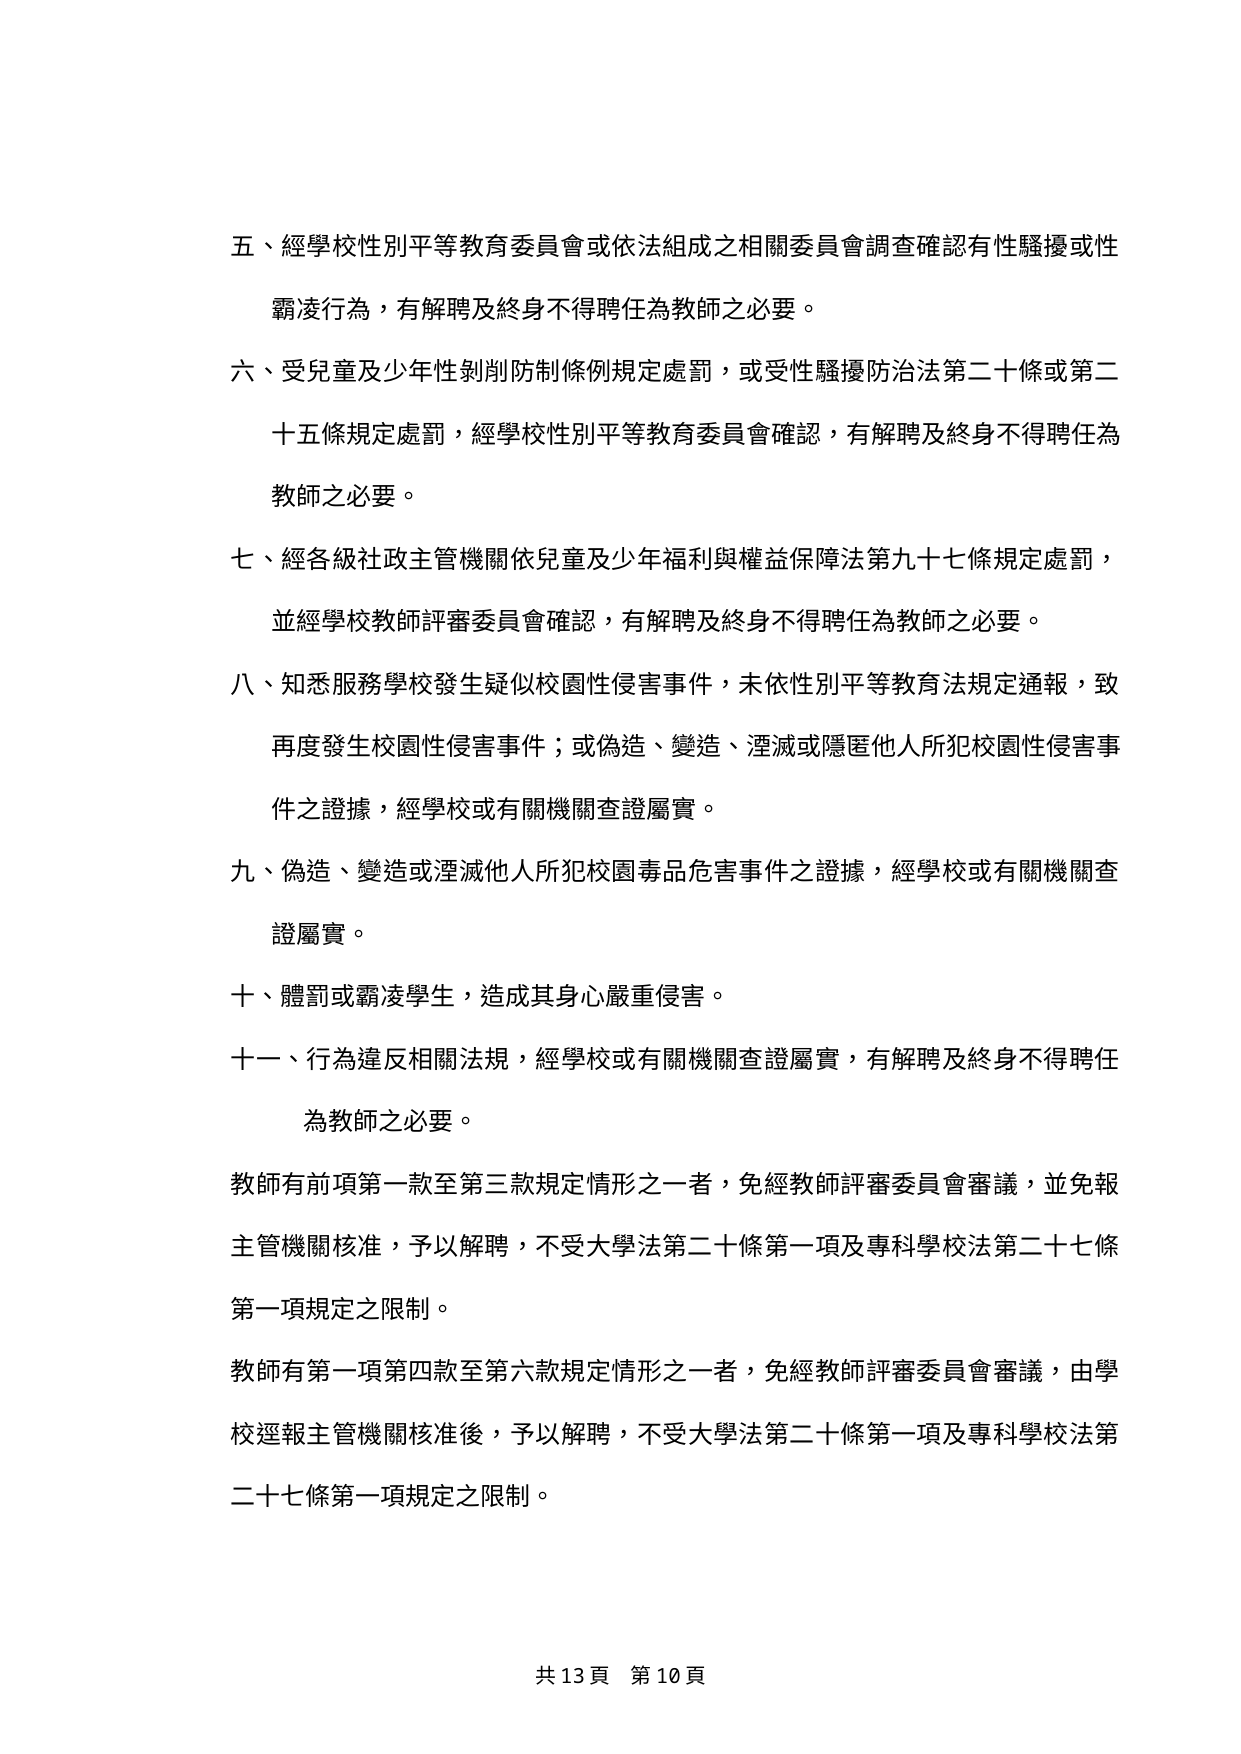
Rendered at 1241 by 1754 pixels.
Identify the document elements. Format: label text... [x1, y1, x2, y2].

text 六、受兒童及少年性剝削防制條例規定處罰，或受性騷擾防治法第二十條或第二十五條規定處罰，經學校性別平等教育委員會確認，有解聘及終身不得聘任為教師之必要。 [230, 328, 1122, 516]
text 十、體罰或霸凌學生，造成其身心嚴重侵害。 [230, 953, 1122, 1016]
text 教師有前項第一款至第三款規定情形之一者，免經教師評審委員會審議，並免報主管機關核准，予以解聘，不受大學法第二十條第一項及專科學校法第二十七條第一項規定之限制。 [230, 1141, 1122, 1328]
text 九、偽造、變造或湮滅他人所犯校園毒品危害事件之證據，經學校或有關機關查證屬實。 [230, 828, 1122, 953]
text 八、知悉服務學校發生疑似校園性侵害事件，未依性別平等教育法規定通報，致再度發生校園性侵害事件；或偽造、變造、湮滅或隱匿他人所犯校園性侵害事件之證據，經學校或有關機關查證屬實。 [230, 641, 1122, 828]
text 五、經學校性別平等教育委員會或依法組成之相關委員會調查確認有性騷擾或性霸凌行為，有解聘及終身不得聘任為教師之必要。 [230, 203, 1122, 328]
text 七、經各級社政主管機關依兒童及少年福利與權益保障法第九十七條規定處罰，並經學校教師評審委員會確認，有解聘及終身不得聘任為教師之必要。 [230, 516, 1122, 641]
text 教師有第一項第四款至第六款規定情形之一者，免經教師評審委員會審議，由學校逕報主管機關核准後，予以解聘，不受大學法第二十條第一項及專科學校法第二十七條第一項規定之限制。 [230, 1328, 1122, 1516]
text 十一、行為違反相關法規，經學校或有關機關查證屬實，有解聘及終身不得聘任為教師之必要。 [230, 1016, 1122, 1141]
